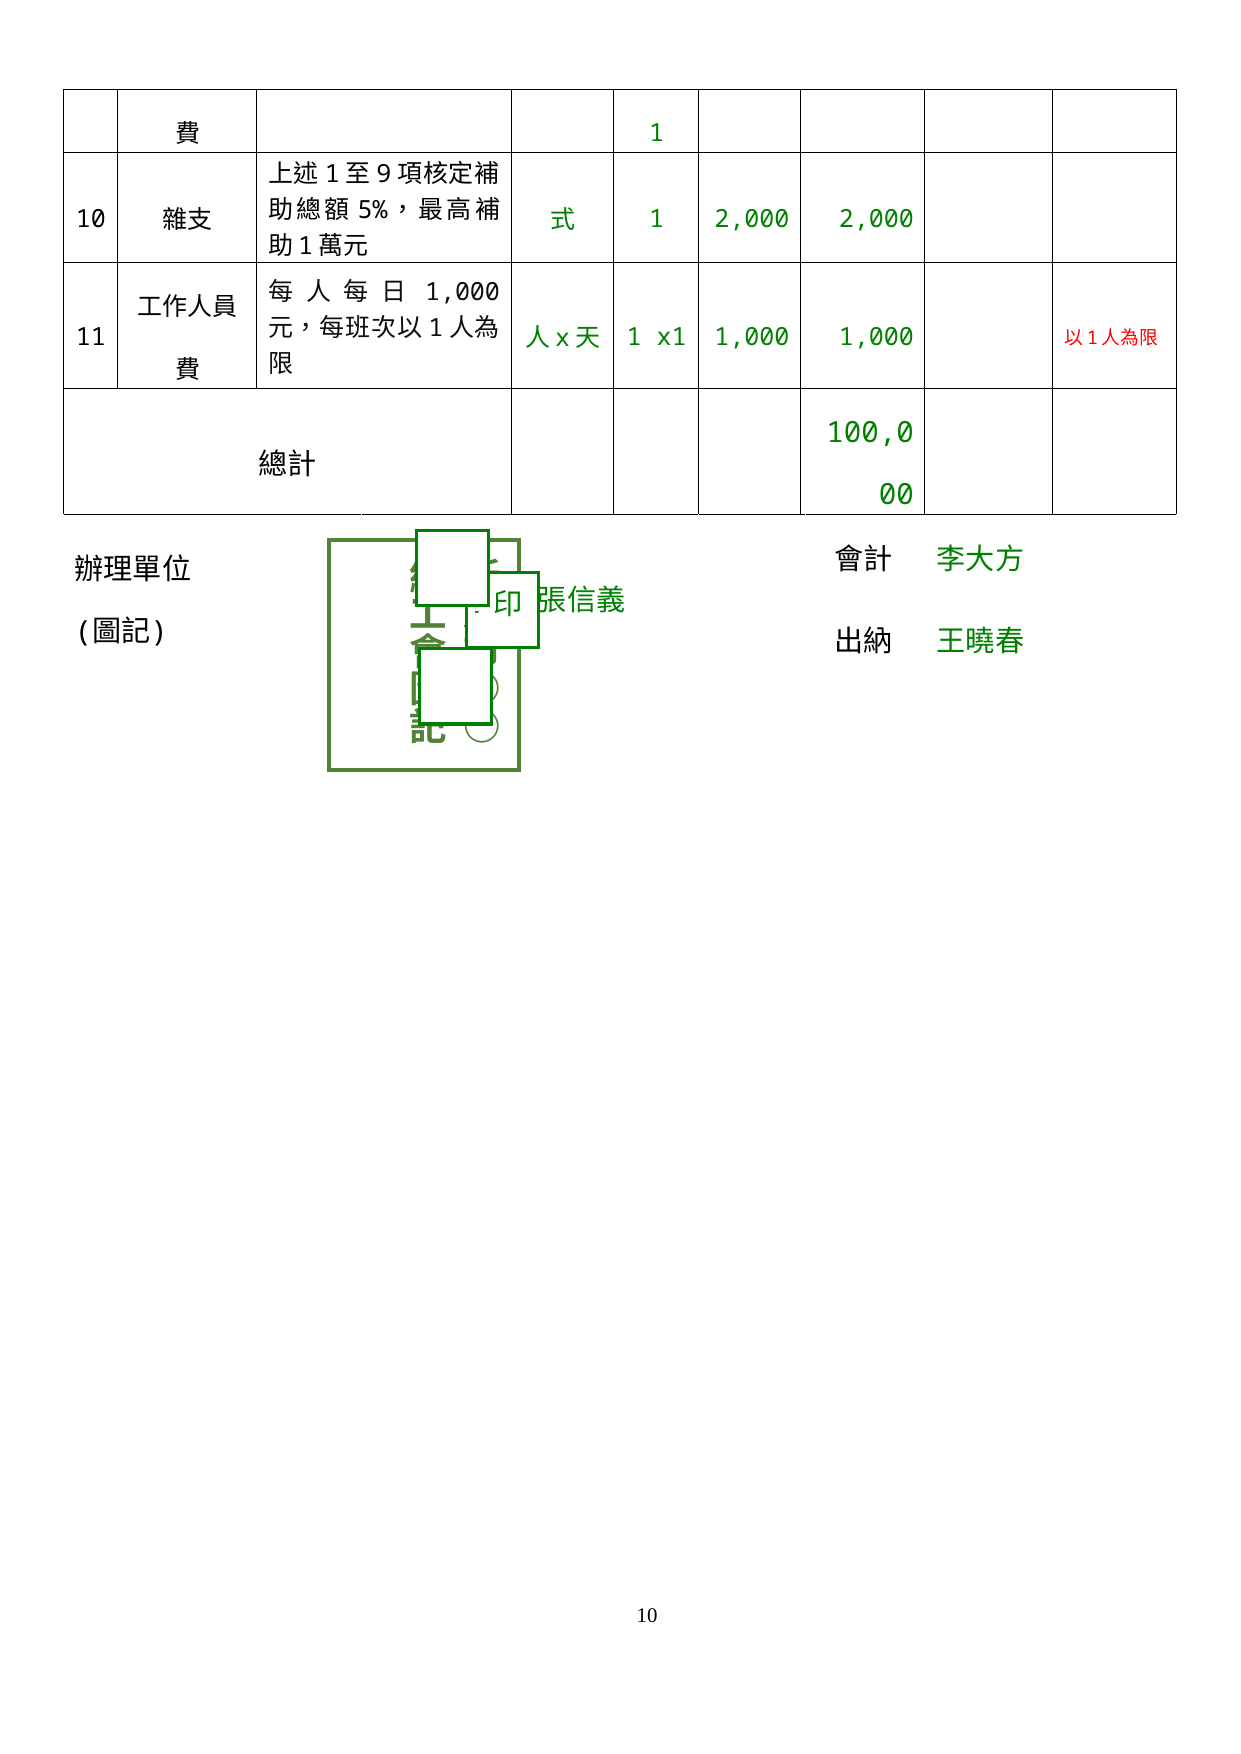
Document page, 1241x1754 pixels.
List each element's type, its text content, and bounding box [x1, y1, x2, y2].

table_cell [1053, 90, 1176, 152]
table_cell [614, 389, 698, 514]
table_cell 人x天 [512, 263, 613, 388]
table_cell 負責人 張信義 [362, 515, 698, 660]
table_cell 1,000 [699, 263, 800, 388]
table_cell 費 [118, 90, 256, 152]
table_cell [64, 90, 117, 152]
table_cell 辦理單位 (圖記) [64, 515, 361, 660]
table_cell 辦理單位 (圖記) [467, 716, 497, 741]
table_cell 每人每日1,000元，每班次以1人為限 [257, 263, 511, 388]
table_cell [699, 389, 800, 514]
table_cell 10 [64, 153, 117, 262]
table_cell [1053, 153, 1176, 262]
table_cell [925, 90, 1052, 152]
table_cell 2,000 [699, 153, 800, 262]
table_cell 2,000 [801, 153, 924, 262]
table_cell 11 [64, 263, 117, 388]
table_cell 辦理單位 (圖記) [331, 542, 517, 768]
table_cell 辦理單位 (圖記) [490, 542, 517, 571]
table_cell [512, 90, 613, 152]
table_cell 工作人員費 [118, 263, 256, 388]
table_cell 會計 李大方 出納 王曉春 [421, 650, 490, 722]
table_cell 1 [614, 153, 698, 262]
table_cell 總計 [64, 389, 511, 514]
table_cell [925, 153, 1052, 262]
table_cell [925, 389, 1052, 514]
table_cell [925, 263, 1052, 388]
table_cell 100,000 [801, 389, 924, 514]
table_cell [1053, 389, 1176, 514]
table_cell [257, 90, 511, 152]
table_cell 1 [614, 90, 698, 152]
table_cell 式 [512, 153, 613, 262]
table_cell 會計 李大方 出納 王曉春 [418, 532, 487, 604]
table_cell 會計 李大方 出納 王曉春 [806, 515, 1176, 660]
table_cell 負責人 張信義 [468, 574, 537, 646]
table_cell [512, 389, 613, 514]
table_cell 雜支 [118, 153, 256, 262]
table_cell 上述1至9項核定補助總額5%，最高補助1萬元 [257, 153, 511, 262]
table_cell 以1人為限 [1053, 263, 1176, 388]
table_cell [699, 90, 800, 152]
table_cell 1 x1 [614, 263, 698, 388]
table_cell 1,000 [801, 263, 924, 388]
table_cell [699, 515, 805, 660]
table_cell [801, 90, 924, 152]
